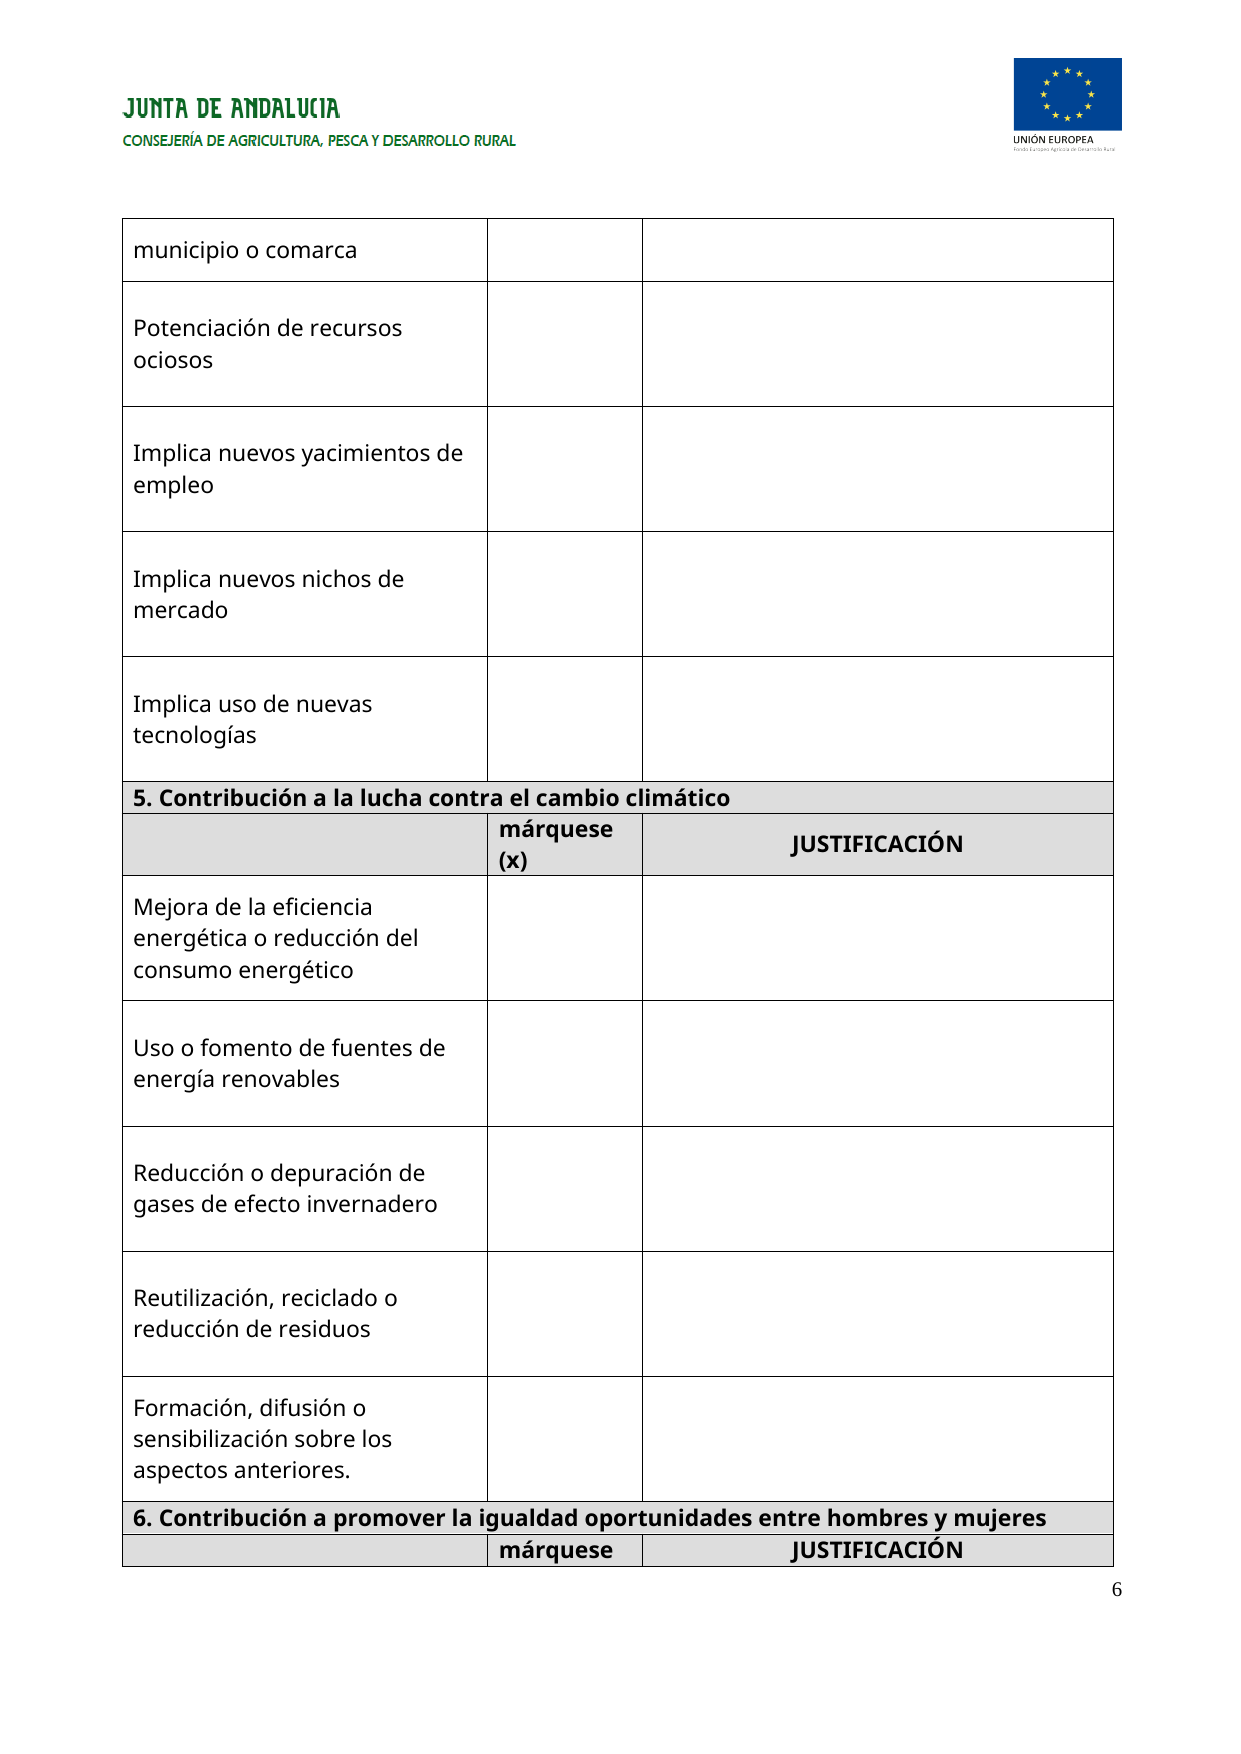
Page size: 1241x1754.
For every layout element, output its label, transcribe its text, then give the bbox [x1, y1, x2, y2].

table_cell Reutilización, reciclado o reducción de residuos [123, 1252, 487, 1376]
table_cell Reducción o depuración de gases de efecto invernadero [123, 1127, 487, 1251]
table_cell márquese [488, 1535, 642, 1566]
table_cell [488, 1377, 642, 1501]
table_cell [643, 532, 1113, 656]
table_cell [643, 1377, 1113, 1501]
table_cell [488, 407, 642, 531]
table_cell Potenciación de recursos ociosos [123, 282, 487, 406]
table_cell Mejora de la eficiencia energética o reducción del consumo energético [123, 876, 487, 1000]
table_cell [643, 1252, 1113, 1376]
table_cell [488, 1127, 642, 1251]
table_cell [643, 407, 1113, 531]
table_cell [643, 1001, 1113, 1126]
table_cell Uso o fomento de fuentes de energía renovables [123, 1001, 487, 1126]
table_cell [643, 876, 1113, 1000]
table_cell JUSTIFICACIÓN [643, 1535, 1113, 1566]
table_cell [123, 814, 487, 875]
table_cell Implica nuevos nichos de mercado [123, 532, 487, 656]
table_cell 6. Contribución a promover la igualdad oportunidades entre hombres y mujeres [123, 1502, 1113, 1533]
table_cell municipio o comarca [123, 219, 487, 281]
table_cell [488, 1001, 642, 1126]
table_cell [643, 282, 1113, 406]
picture [1013, 58, 1122, 152]
table_cell [488, 1252, 642, 1376]
table_cell [488, 657, 642, 781]
table_cell [643, 219, 1113, 281]
table_cell Formación, difusión o sensibilización sobre los aspectos anteriores. [123, 1377, 487, 1501]
table_cell [643, 657, 1113, 781]
table_cell [488, 876, 642, 1000]
table_cell Implica nuevos yacimientos de empleo [123, 407, 487, 531]
table_cell [488, 219, 642, 281]
table_cell JUSTIFICACIÓN [643, 814, 1113, 875]
picture [122, 94, 521, 149]
table_cell 5. Contribución a la lucha contra el cambio climático [123, 782, 1113, 813]
table_cell Implica uso de nuevas tecnologías [123, 657, 487, 781]
table_cell [123, 1535, 487, 1566]
table_cell [488, 532, 642, 656]
table_cell [488, 282, 642, 406]
table_cell [643, 1127, 1113, 1251]
table_cell márquese (x) [488, 814, 642, 875]
